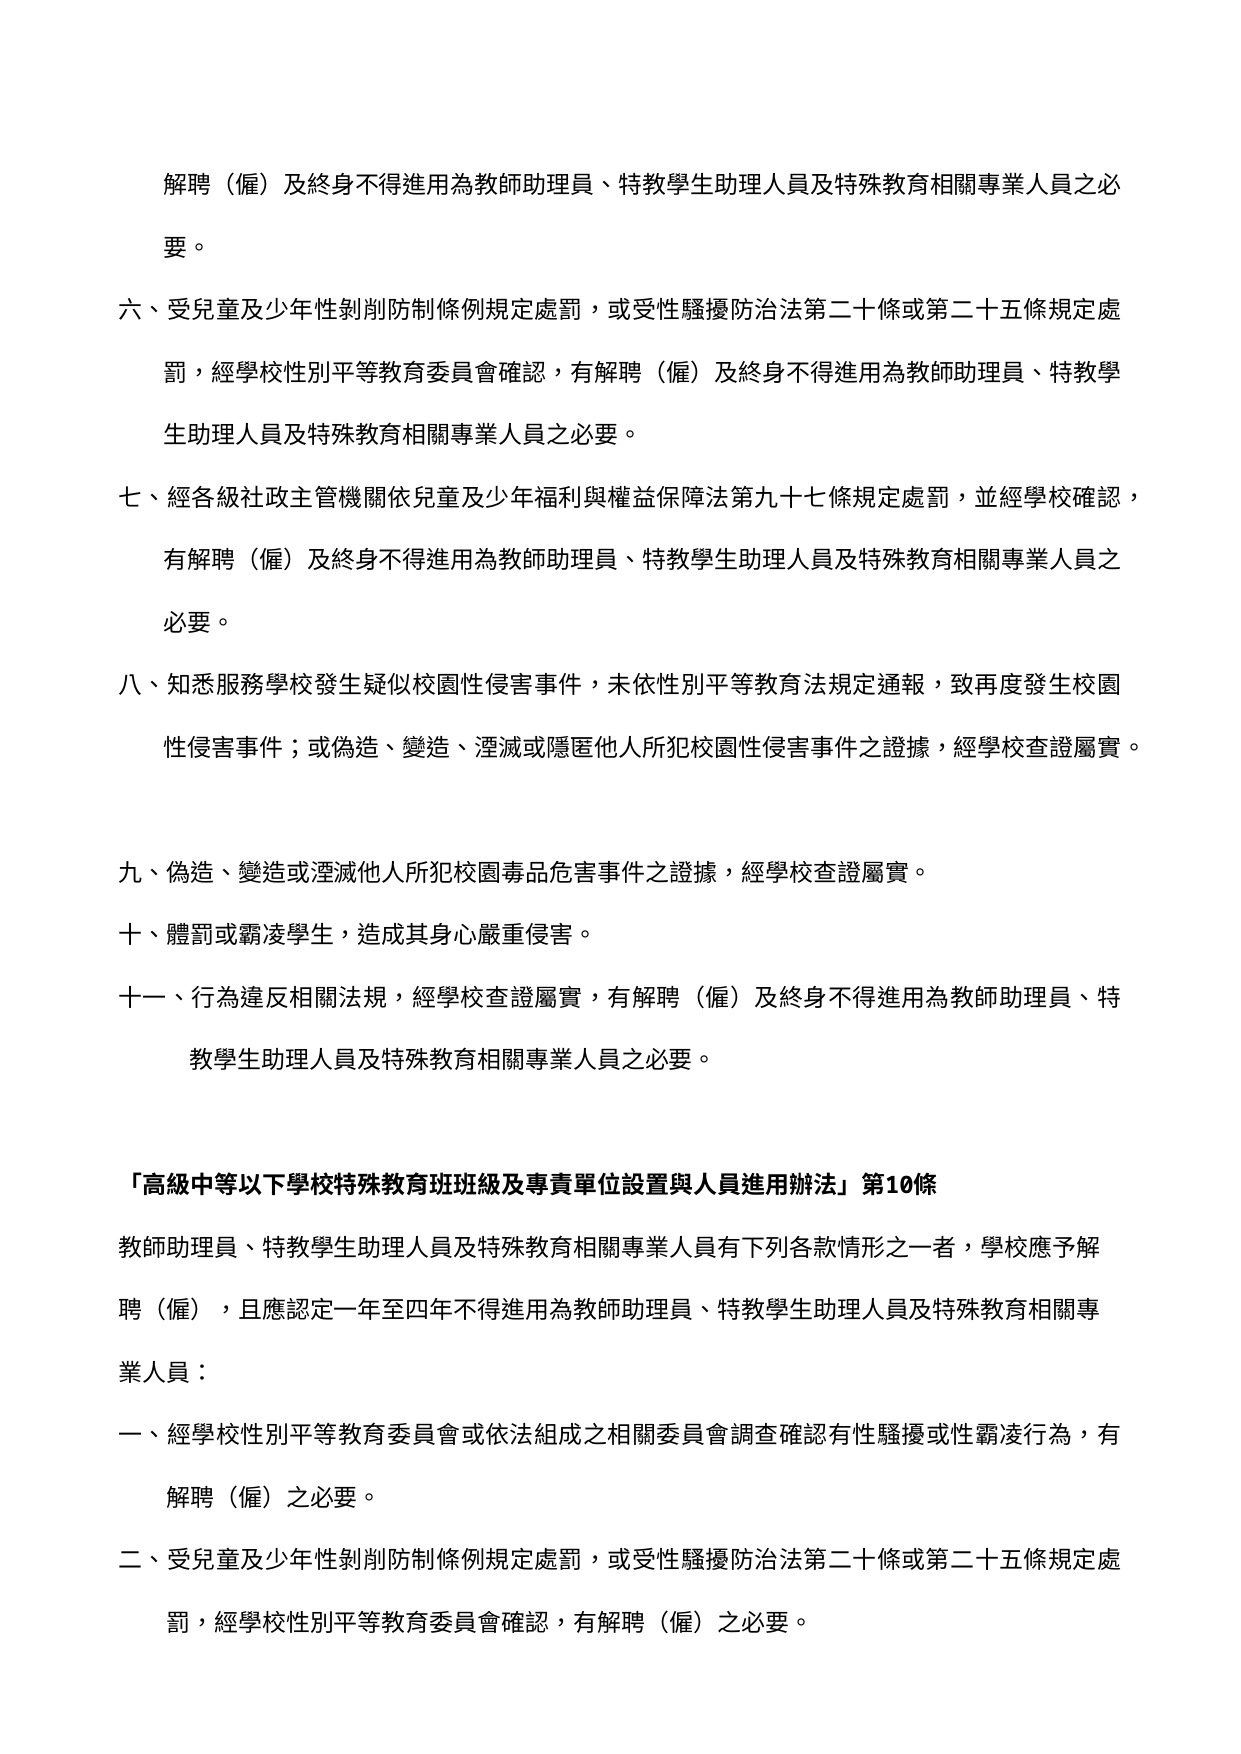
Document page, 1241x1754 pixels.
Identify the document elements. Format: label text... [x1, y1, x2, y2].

text 教師助理員、特教學生助理人員及特殊教育相關專業人員有下列各款情形之一者，學校應予解聘（僱），且應認定一年至四年不得進用為教師助理員、特教學生助理人員及特殊教育相關專業人員： [118, 1204, 1122, 1392]
text 解聘（僱）及終身不得進用為教師助理員、特教學生助理人員及特殊教育相關專業人員之必要。 [118, 142, 1122, 267]
text 八、知悉服務學校發生疑似校園性侵害事件，未依性別平等教育法規定通報，致再度發生校園性侵害事件；或偽造、變造、湮滅或隱匿他人所犯校園性侵害事件之證據，經學校查證屬實。 [118, 642, 1122, 829]
text 七、經各級社政主管機關依兒童及少年福利與權益保障法第九十七條規定處罰，並經學校確認，有解聘（僱）及終身不得進用為教師助理員、特教學生助理人員及特殊教育相關專業人員之必要。 [118, 454, 1122, 642]
text 一、經學校性別平等教育委員會或依法組成之相關委員會調查確認有性騷擾或性霸凌行為，有解聘（僱）之必要。 [118, 1392, 1122, 1517]
text 十、體罰或霸凌學生，造成其身心嚴重侵害。 [118, 892, 1122, 954]
text 十一、行為違反相關法規，經學校查證屬實，有解聘（僱）及終身不得進用為教師助理員、特教學生助理人員及特殊教育相關專業人員之必要。 [118, 954, 1122, 1079]
text 六、受兒童及少年性剝削防制條例規定處罰，或受性騷擾防治法第二十條或第二十五條規定處罰，經學校性別平等教育委員會確認，有解聘（僱）及終身不得進用為教師助理員、特教學生助理人員及特殊教育相關專業人員之必要。 [118, 267, 1122, 454]
text 「高級中等以下學校特殊教育班班級及專責單位設置與人員進用辦法」第10條 [118, 1142, 1122, 1204]
text 二、受兒童及少年性剝削防制條例規定處罰，或受性騷擾防治法第二十條或第二十五條規定處罰，經學校性別平等教育委員會確認，有解聘（僱）之必要。 [118, 1517, 1122, 1642]
text 九、偽造、變造或湮滅他人所犯校園毒品危害事件之證據，經學校查證屬實。 [118, 829, 1122, 892]
